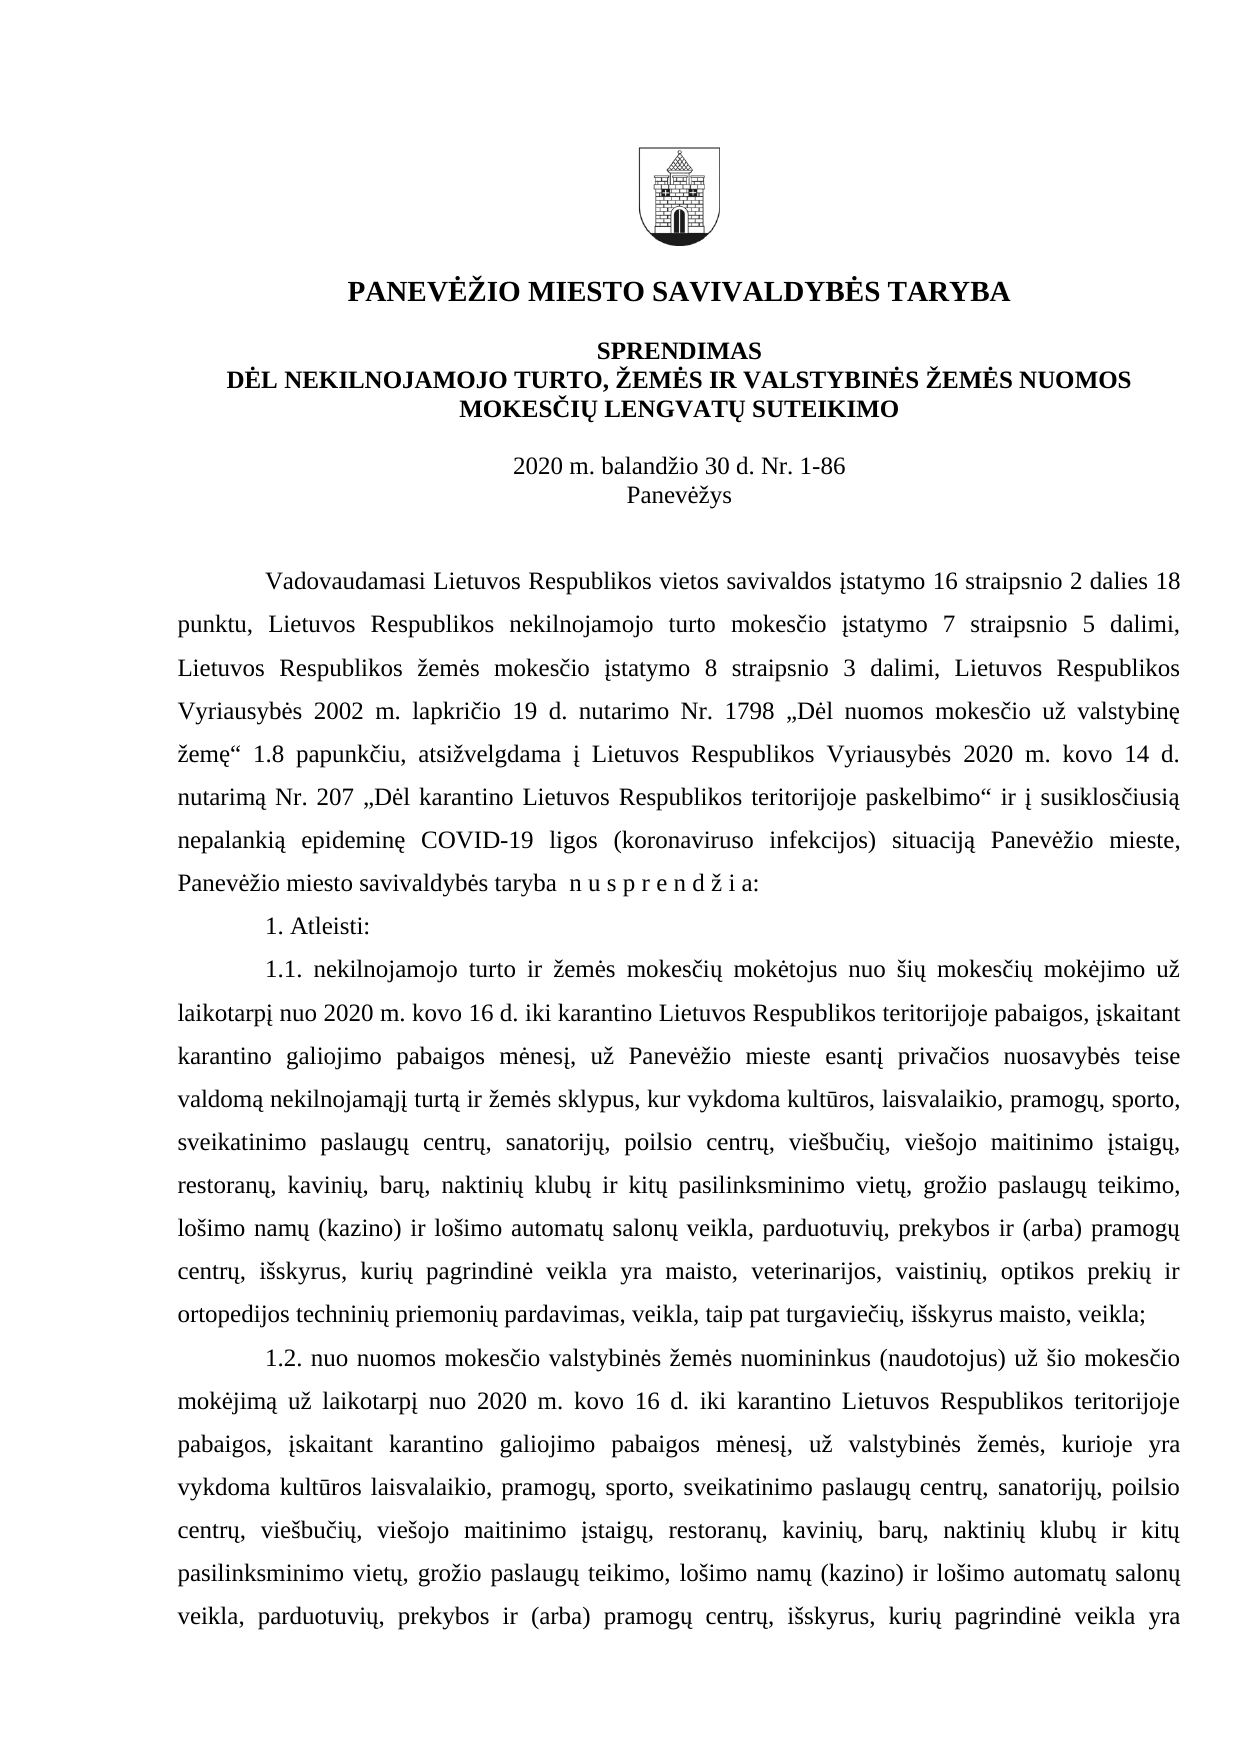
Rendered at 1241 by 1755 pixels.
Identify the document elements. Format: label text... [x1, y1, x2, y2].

text 2020 m. balandžio 30 d. Nr. 1-86 [177, 451, 1181, 480]
text Vadovaudamasi Lietuvos Respublikos vietos savivaldos įstatymo 16 straipsnio 2 dalies 18 punktu, Lietuvos Respublikos nekilnojamojo turto mokesčio įstatymo 7 straipsnio 5 dalimi, Lietuvos Respublikos žemės mokesčio įstatymo 8 straipsnio 3 dalimi, Lietuvos Respublikos Vyriausybės 2002 m. lapkričio 19 d. nutarimo Nr. 1798 „Dėl nuomos mokesčio už valstybinę žemę“ 1.8 papunkčiu, atsižvelgdama į Lietuvos Respublikos Vyriausybės 2020 m. kovo 14 d. nutarimą Nr. 207 „Dėl karantino Lietuvos Respublikos teritorijoje paskelbimo“ ir į susiklosčiusią nepalankią epideminę COVID-19 ligos (koronaviruso infekcijos) situaciją Panevėžio mieste, Panevėžio miesto savivaldybės taryba n u s p r e n d ž i a: [177, 566, 1181, 897]
text PANEVĖŽIO MIESTO SAVIVALDYBĖS TARYBA [177, 274, 1181, 308]
text SPRENDIMAS [177, 336, 1181, 365]
text 1.1. nekilnojamojo turto ir žemės mokesčių mokėtojus nuo šių mokesčių mokėjimo už laikotarpį nuo 2020 m. kovo 16 d. iki karantino Lietuvos Respublikos teritorijoje pabaigos, įskaitant karantino galiojimo pabaigos mėnesį, už Panevėžio mieste esantį privačios nuosavybės teise valdomą nekilnojamąjį turtą ir žemės sklypus, kur vykdoma kultūros, laisvalaikio, pramogų, sporto, sveikatinimo paslaugų centrų, sanatorijų, poilsio centrų, viešbučių, viešojo maitinimo įstaigų, restoranų, kavinių, barų, naktinių klubų ir kitų pasilinksminimo vietų, grožio paslaugų teikimo, lošimo namų (kazino) ir lošimo automatų salonų veikla, parduotuvių, prekybos ir (arba) pramogų centrų, išskyrus, kurių pagrindinė veikla yra maisto, veterinarijos, vaistinių, optikos prekių ir ortopedijos techninių priemonių pardavimas, veikla, taip pat turgaviečių, išskyrus maisto, veikla; [177, 954, 1181, 1328]
text 1.2. nuo nuomos mokesčio valstybinės žemės nuomininkus (naudotojus) už šio mokesčio mokėjimą už laikotarpį nuo 2020 m. kovo 16 d. iki karantino Lietuvos Respublikos teritorijoje pabaigos, įskaitant karantino galiojimo pabaigos mėnesį, už valstybinės žemės, kurioje yra vykdoma kultūros laisvalaikio, pramogų, sporto, sveikatinimo paslaugų centrų, sanatorijų, poilsio centrų, viešbučių, viešojo maitinimo įstaigų, restoranų, kavinių, barų, naktinių klubų ir kitų pasilinksminimo vietų, grožio paslaugų teikimo, lošimo namų (kazino) ir lošimo automatų salonų veikla, parduotuvių, prekybos ir (arba) pramogų centrų, išskyrus, kurių pagrindinė veikla yra [177, 1343, 1181, 1630]
text Panevėžys [177, 480, 1181, 509]
text 1. Atleisti: [177, 911, 1181, 940]
text DĖL NEKILNOJAMOJO TURTO, ŽEMĖS IR VALSTYBINĖS ŽEMĖS NUOMOS MOKESČIŲ LENGVATŲ SUTEIKIMO [177, 365, 1181, 423]
